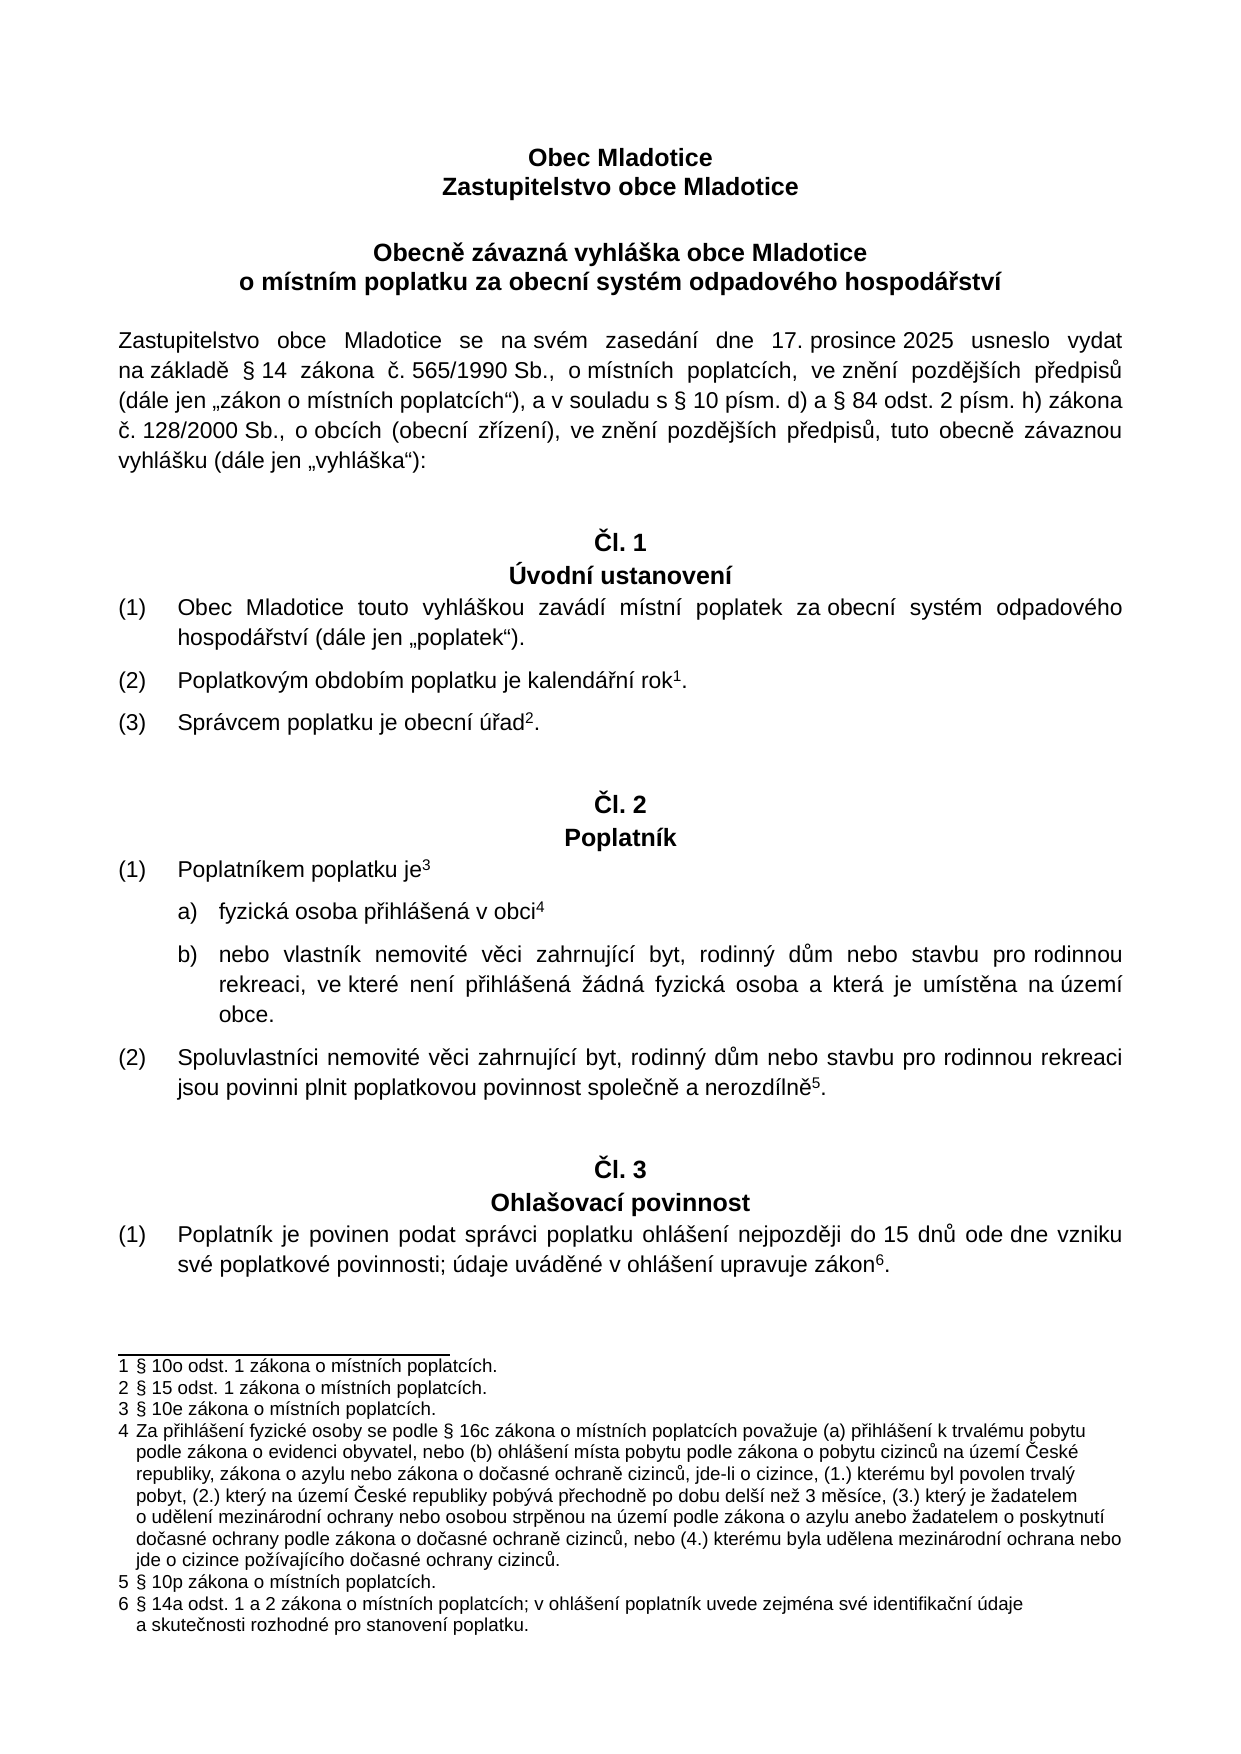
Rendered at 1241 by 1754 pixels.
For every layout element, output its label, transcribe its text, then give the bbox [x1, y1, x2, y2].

list Spoluvlastníci nemovité věci zahrnující byt, rodinný dům nebo stavbu pro rodinnou rekreaci jsou povinni plnit poplatkovou povinnost společně a nerozdílně. [118, 1044, 1122, 1101]
list Poplatkovým obdobím poplatku je kalendářní rok. [118, 667, 1122, 693]
text Zastupitelstvo obce Mladotice se na svém zasedání dne 17. prosince 2025 usneslo vydat na základě § 14 zákona č. 565/1990 Sb., o místních poplatcích, ve znění pozdějších předpisů (dále jen „zákon o místních poplatcích“), a v souladu s § 10 písm. d) a § 84 odst. 2 písm. h) zákona č. 128/2000 Sb., o obcích (obecní zřízení), ve znění pozdějších předpisů, tuto obecně závaznou vyhlášku (dále jen „vyhláška“): [118, 327, 1122, 474]
list Obec Mladotice touto vyhláškou zavádí místní poplatek za obecní systém odpadového hospodářství (dále jen „poplatek“). [118, 594, 1122, 650]
list § 15 odst. 1 zákona o místních poplatcích. [118, 1377, 1122, 1398]
subtitle Čl. 3 Ohlašovací povinnost [118, 1154, 1122, 1216]
list § 10p zákona o místních poplatcích. [118, 1571, 1122, 1592]
list § 10e zákona o místních poplatcích. [118, 1398, 1122, 1420]
list § 14a odst. 1 a 2 zákona o místních poplatcích; v ohlášení poplatník uvede zejména své identifikační údaje a skutečnosti rozhodné pro stanovení poplatku. [118, 1592, 1122, 1635]
subtitle Čl. 1 Úvodní ustanovení [118, 528, 1122, 589]
text Obec Mladotice Zastupitelstvo obce Mladotice [118, 143, 1122, 201]
list fyzická osoba přihlášená v obci [177, 898, 1122, 925]
list Poplatníkem poplatku je [118, 856, 1122, 882]
list Poplatník je povinen podat správci poplatku ohlášení nejpozději do 15 dnů ode dne vzniku své poplatkové povinnosti; údaje uváděné v ohlášení upravuje zákon. [118, 1221, 1122, 1277]
list § 10o odst. 1 zákona o místních poplatcích. [118, 1355, 1122, 1377]
subtitle Obecně závazná vyhláška obce Mladotice o místním poplatku za obecní systém odpadového hospodářství [118, 238, 1122, 295]
list nebo vlastník nemovité věci zahrnující byt, rodinný dům nebo stavbu pro rodinnou rekreaci, ve které není přihlášená žádná fyzická osoba a která je umístěna na území obce. [177, 941, 1122, 1028]
list Správcem poplatku je obecní úřad. [118, 709, 1122, 736]
subtitle Čl. 2 Poplatník [118, 789, 1122, 851]
list Za přihlášení fyzické osoby se podle § 16c zákona o místních poplatcích považuje (a) přihlášení k trvalému pobytu podle zákona o evidenci obyvatel, nebo (b) ohlášení místa pobytu podle zákona o pobytu cizinců na území České republiky, zákona o azylu nebo zákona o dočasné ochraně cizinců, jde-li o cizince, (1.) kterému byl povolen trvalý pobyt, (2.) který na území České republiky pobývá přechodně po dobu delší než 3 měsíce, (3.) který je žadatelem o udělení mezinárodní ochrany nebo osobou strpěnou na území podle zákona o azylu anebo žadatelem o poskytnutí dočasné ochrany podle zákona o dočasné ochraně cizinců, nebo (4.) kterému byla udělena mezinárodní ochrana nebo jde o cizince požívajícího dočasné ochrany cizinců. [118, 1420, 1122, 1571]
